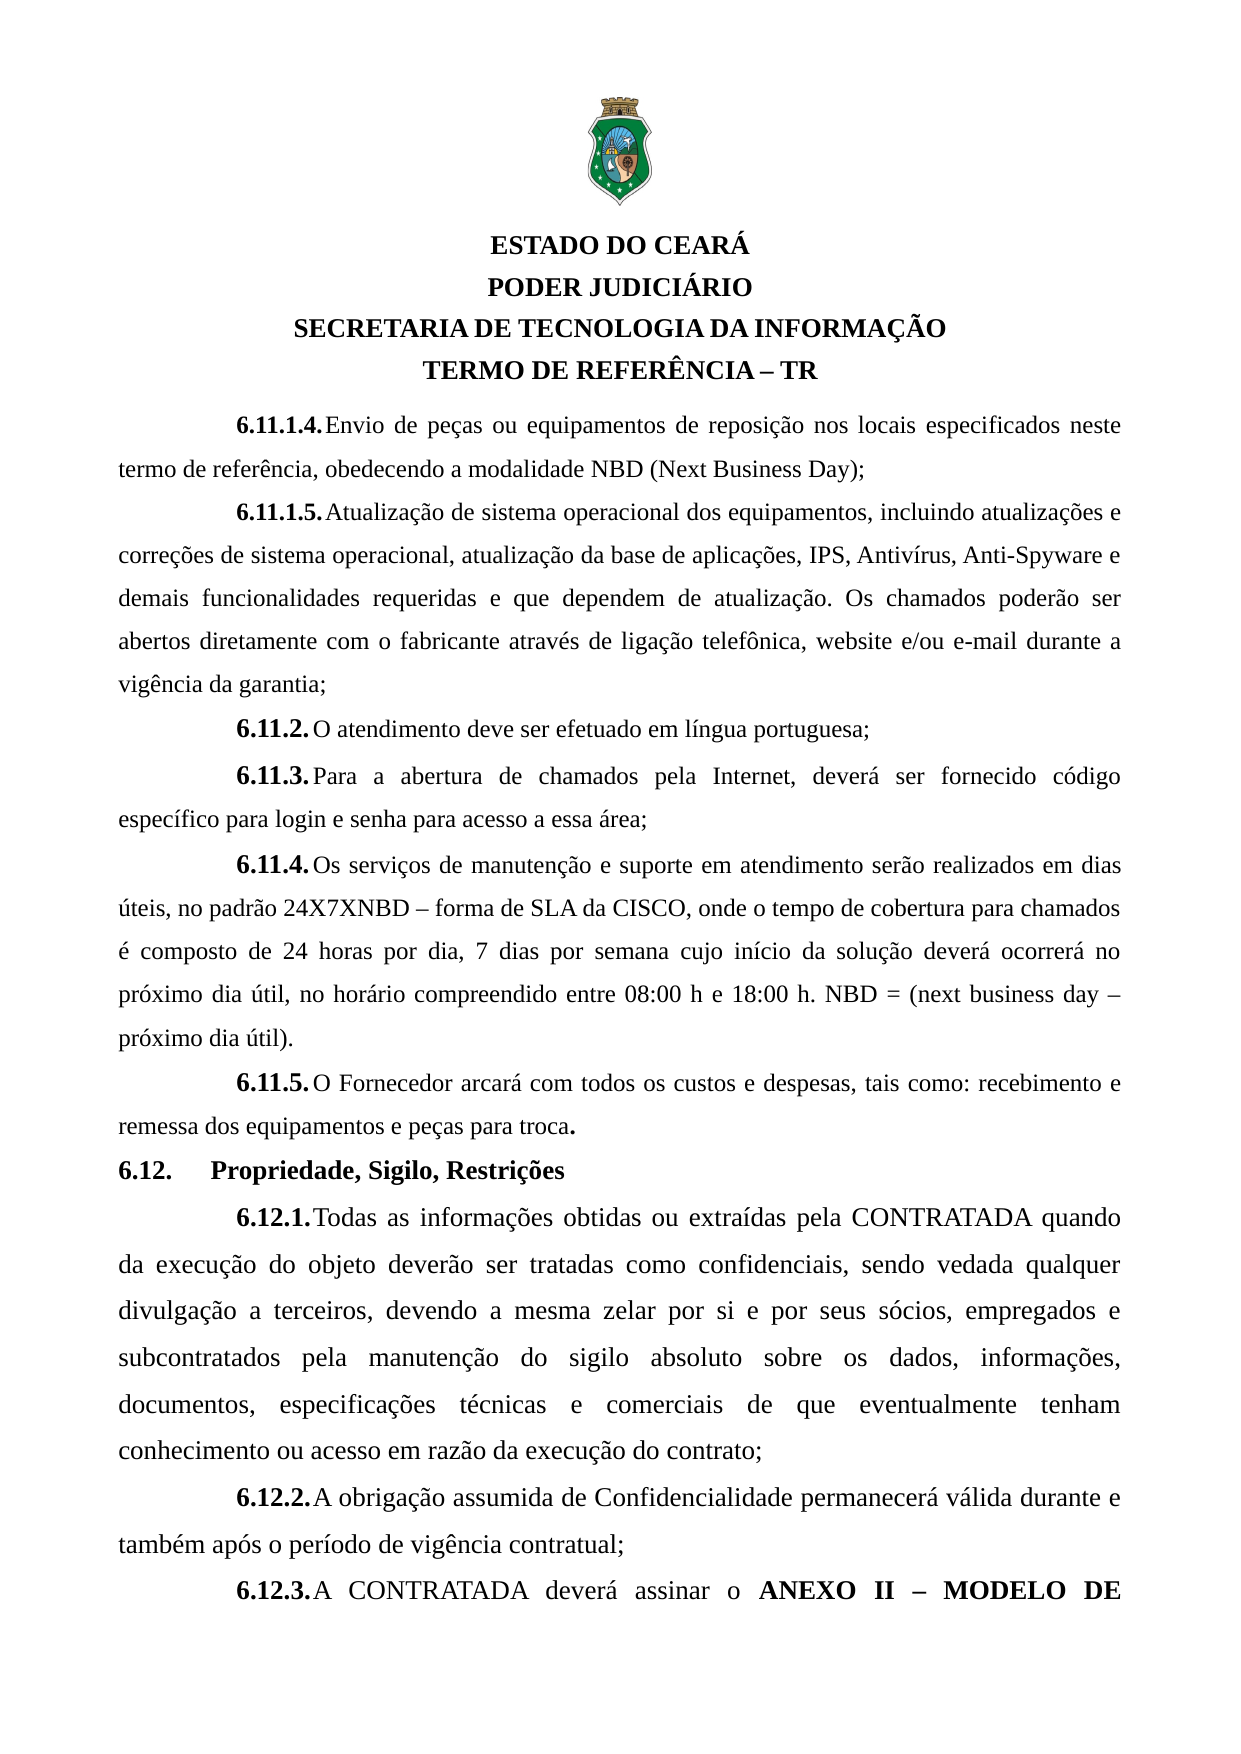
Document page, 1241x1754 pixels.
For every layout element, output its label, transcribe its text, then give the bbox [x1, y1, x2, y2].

list Os serviços de manutenção e suporte em atendimento serão realizados em dias úteis, no padrão 24X7XNBD – forma de SLA da CISCO, onde o tempo de cobertura para chamados é composto de 24 horas por dia, 7 dias por semana cujo início da solução deverá ocorrerá no próximo dia útil, no horário compreendido entre 08:00 h e 18:00 h. NBD = (next business day – próximo dia útil). [118, 848, 1122, 1051]
list Propriedade, Sigilo, Restrições [118, 1154, 1122, 1186]
list A obrigação assumida de Confidencialidade permanecerá válida durante e também após o período de vigência contratual; [118, 1481, 1122, 1559]
list A CONTRATADA deverá assinar o ANEXO II – MODELO DE [118, 1574, 1122, 1606]
list O atendimento deve ser efetuado em língua portuguesa; [118, 712, 1122, 743]
list Atualização de sistema operacional dos equipamentos, incluindo atualizações e correções de sistema operacional, atualização da base de aplicações, IPS, Antivírus, Anti-Spyware e demais funcionalidades requeridas e que dependem de atualização. Os chamados poderão ser abertos diretamente com o fabricante através de ligação telefônica, website e/ou e-mail durante a vigência da garantia; [118, 497, 1122, 698]
list O Fornecedor arcará com todos os custos e despesas, tais como: recebimento e remessa dos equipamentos e peças para troca. [118, 1066, 1122, 1140]
list Todas as informações obtidas ou extraídas pela CONTRATADA quando da execução do objeto deverão ser tratadas como confidenciais, sendo vedada qualquer divulgação a terceiros, devendo a mesma zelar por si e por seus sócios, empregados e subcontratados pela manutenção do sigilo absoluto sobre os dados, informações, documentos, especificações técnicas e comerciais de que eventualmente tenham conhecimento ou acesso em razão da execução do contrato; [118, 1201, 1122, 1466]
list Envio de peças ou equipamentos de reposição nos locais especificados neste termo de referência, obedecendo a modalidade NBD (Next Business Day); [118, 411, 1122, 482]
list Para a abertura de chamados pela Internet, deverá ser fornecido código específico para login e senha para acesso a essa área; [118, 759, 1122, 833]
